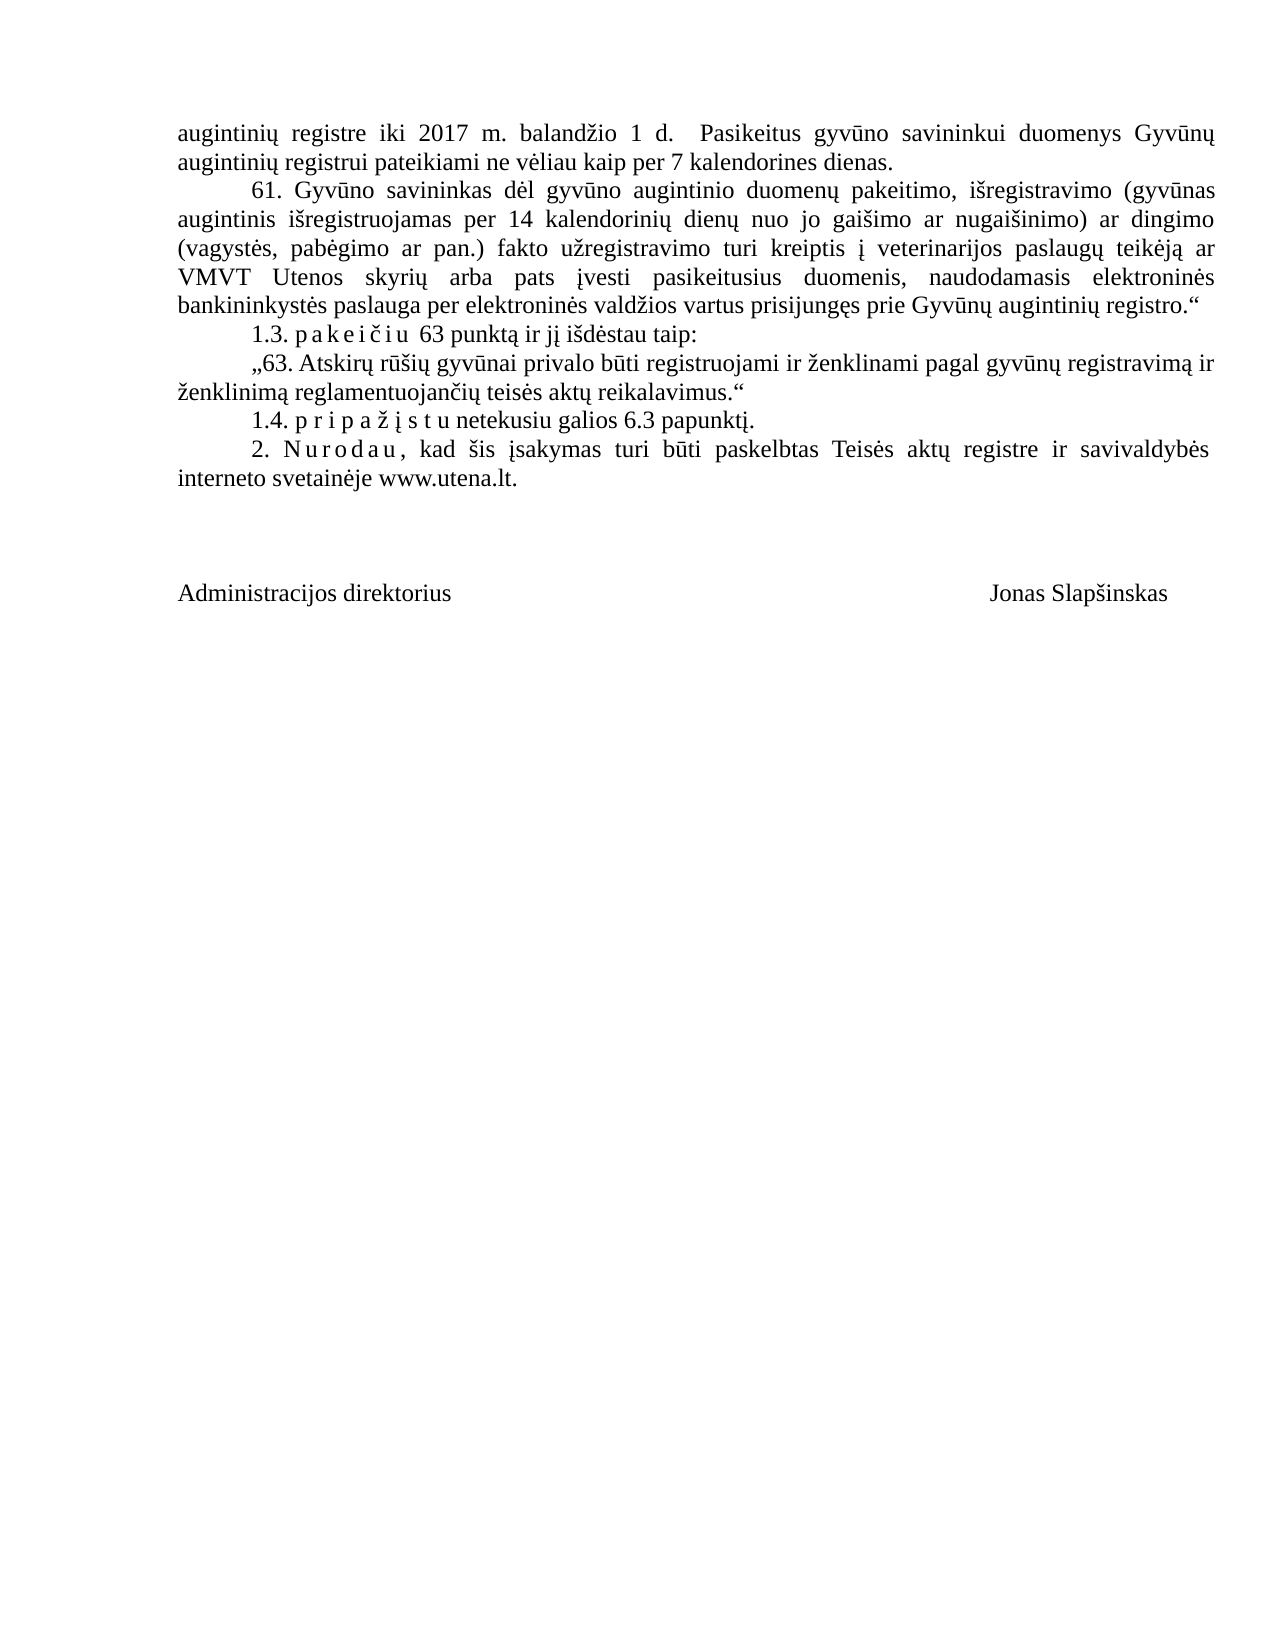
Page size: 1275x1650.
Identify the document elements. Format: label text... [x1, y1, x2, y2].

text 1.4. p r i p a ž į s t u netekusiu galios 6.3 papunktį. [177, 406, 1216, 434]
text 1.3. pakeičiu 63 punktą ir jį išdėstau taip: [177, 319, 1216, 348]
text 61. Gyvūno savininkas dėl gyvūno augintinio duomenų pakeitimo, išregistravimo (gyvūnas augintinis išregistruojamas per 14 kalendorinių dienų nuo jo gaišimo ar nugaišinimo) ar dingimo (vagystės, pabėgimo ar pan.) fakto užregistravimo turi kreiptis į veterinarijos paslaugų teikėją ar VMVT Utenos skyrių arba pats įvesti pasikeitusius duomenis, naudodamasis elektroninės bankininkystės paslauga per elektroninės valdžios vartus prisijungęs prie Gyvūnų augintinių registro.“ [177, 176, 1216, 319]
text augintinių registre iki 2017 m. balandžio 1 d. Pasikeitus gyvūno savininkui duomenys Gyvūnų augintinių registrui pateikiami ne vėliau kaip per 7 kalendorines dienas. [177, 118, 1216, 176]
text 2. Nurodau, kad šis įsakymas turi būti paskelbtas Teisės aktų registre ir savivaldybės interneto svetainėje www.utena.lt. [177, 434, 1211, 492]
text Administracijos direktorius Jonas Slapšinskas [177, 578, 1216, 607]
text „63. Atskirų rūšių gyvūnai privalo būti registruojami ir ženklinami pagal gyvūnų registravimą ir ženklinimą reglamentuojančių teisės aktų reikalavimus.“ [177, 348, 1216, 406]
